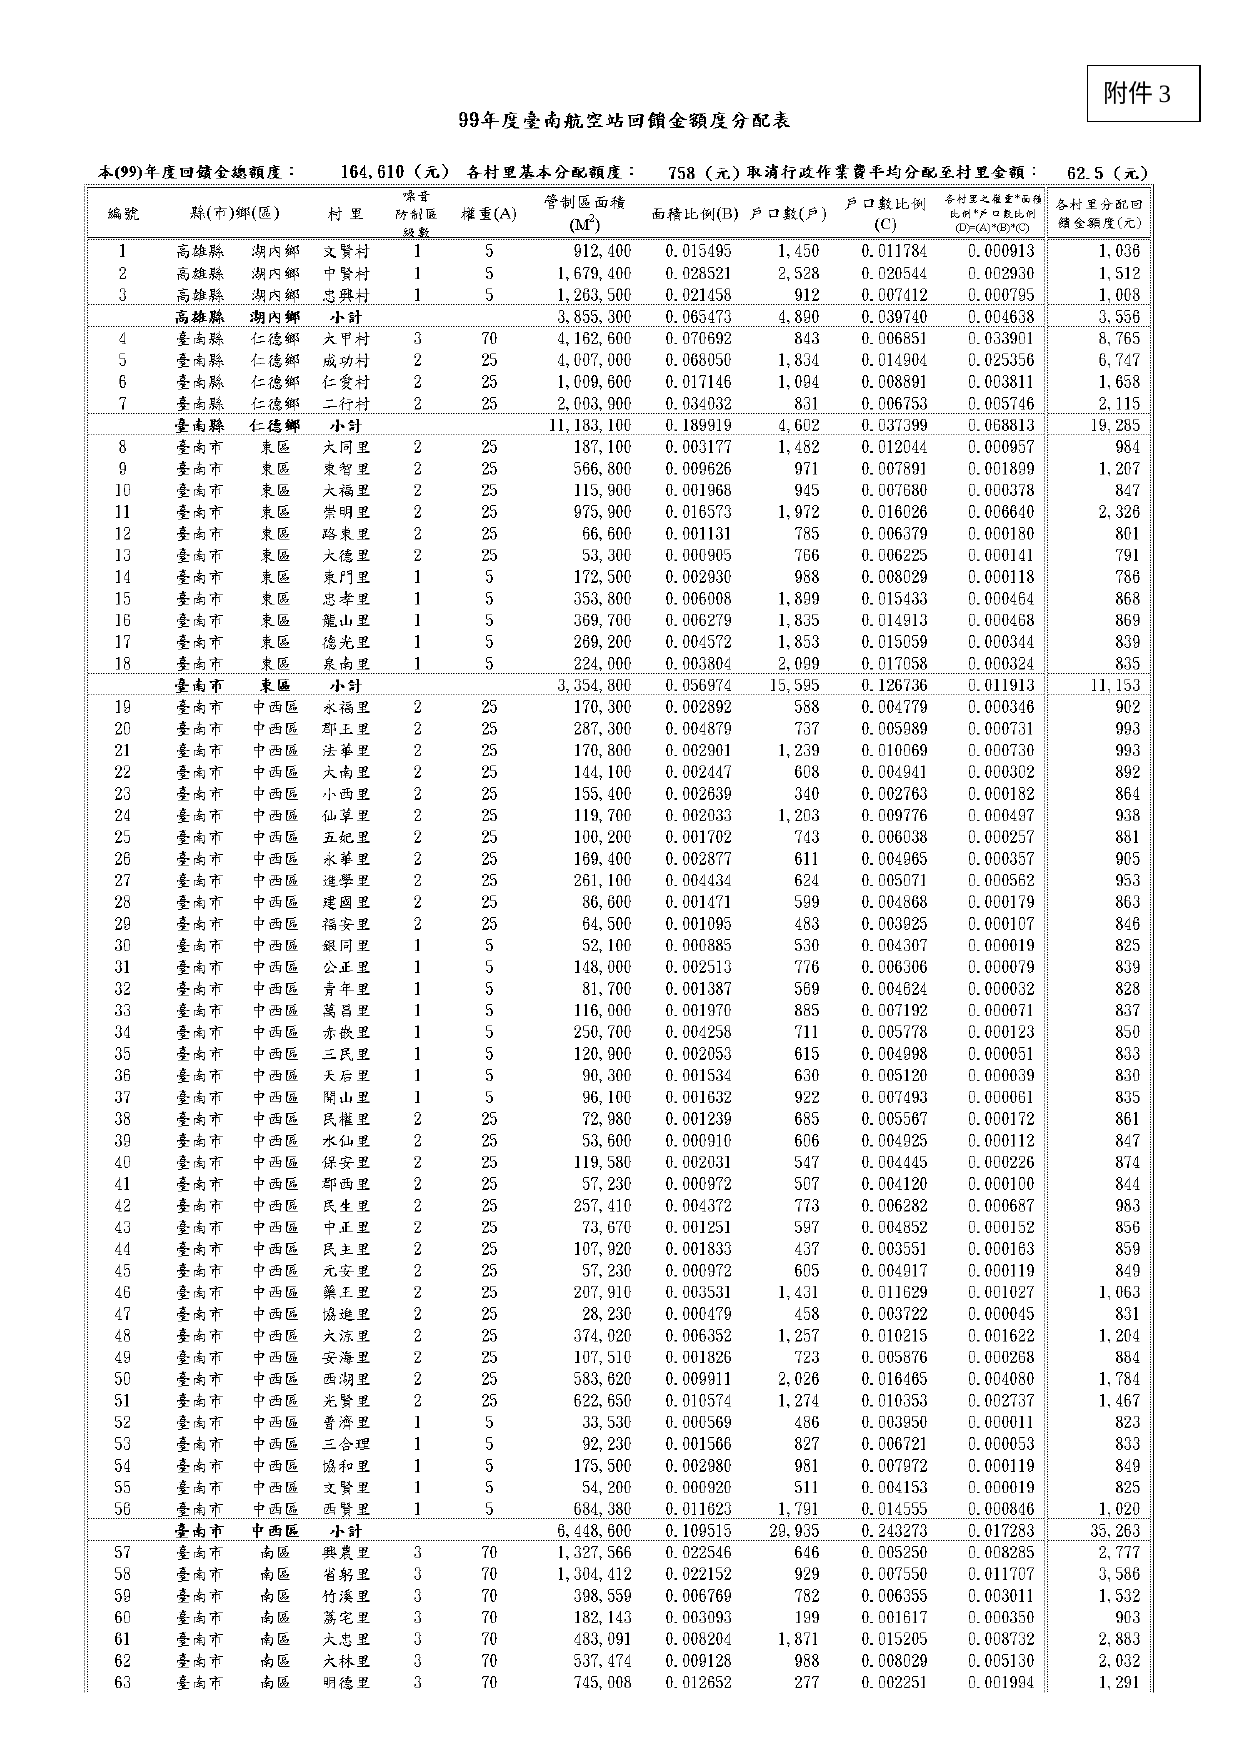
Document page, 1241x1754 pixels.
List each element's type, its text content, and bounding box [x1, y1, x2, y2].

text 附件3 [1103, 74, 1184, 110]
picture [0, 33, 1240, 1721]
